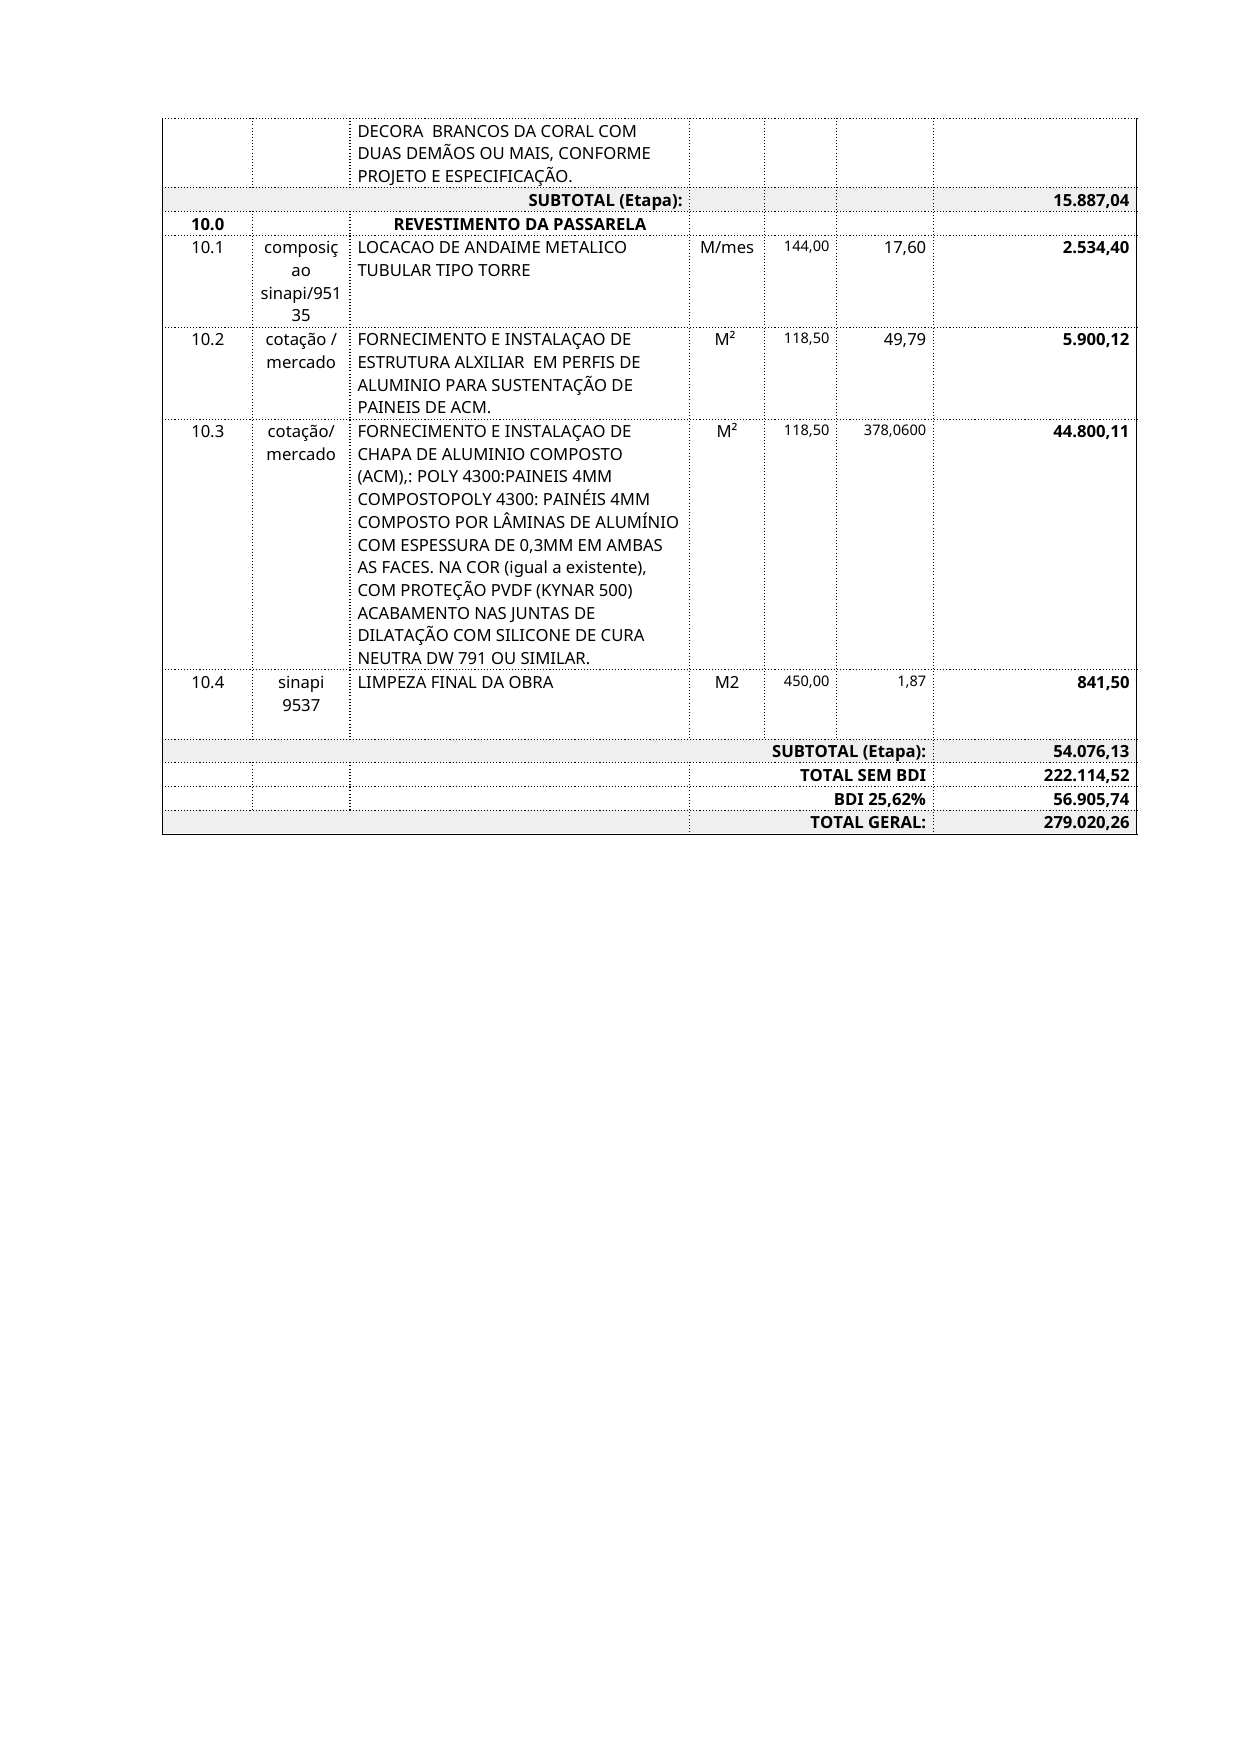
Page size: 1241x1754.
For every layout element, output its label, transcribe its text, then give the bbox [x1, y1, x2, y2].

table_cell [350, 762, 689, 786]
table_cell composiçao sinapi/95135 [252, 235, 350, 327]
table_cell [163, 786, 252, 810]
table_cell 56.905,74 [933, 786, 1136, 810]
table_cell [163, 762, 252, 786]
table_cell [690, 118, 764, 187]
table_cell [163, 810, 689, 833]
table_cell 10.2 [163, 327, 252, 418]
table_cell 1,87 [837, 669, 933, 738]
table_cell 54.076,13 [933, 739, 1136, 762]
table_cell M2 [690, 669, 764, 738]
table_cell 144,00 [764, 235, 837, 327]
table_cell [252, 118, 350, 187]
table_cell cotação / mercado [252, 327, 350, 418]
table_cell M² [690, 419, 764, 669]
table_cell [252, 786, 350, 810]
table_cell LIMPEZA FINAL DA OBRA [350, 669, 689, 738]
table_cell 17,60 [837, 235, 933, 327]
table_cell [252, 211, 350, 235]
table_cell [252, 762, 350, 786]
table_cell 450,00 [764, 669, 837, 738]
table_cell M/mes [690, 235, 764, 327]
table_cell [933, 118, 1136, 187]
table_cell 279.020,26 [933, 810, 1136, 833]
table_cell sinapi 9537 [252, 669, 350, 738]
table_cell 5.900,12 [933, 327, 1136, 418]
table_cell TOTAL GERAL: [690, 810, 933, 833]
table_cell 10.0 [163, 211, 252, 235]
table_cell FORNECIMENTO E INSTALAÇAO DE ESTRUTURA ALXILIAR EM PERFIS DE ALUMINIO PARA SUSTENTAÇÃO DE PAINEIS DE ACM. [350, 327, 689, 418]
table_cell SUBTOTAL (Etapa): [163, 739, 933, 762]
table_cell [933, 211, 1136, 235]
table_cell M² [690, 327, 764, 418]
table_cell REVESTIMENTO DA PASSARELA [350, 211, 689, 235]
table_cell [690, 211, 764, 235]
table_cell FORNECIMENTO E INSTALAÇAO DE CHAPA DE ALUMINIO COMPOSTO (ACM),: POLY 4300:PAINEIS 4MM COMPOSTOPOLY 4300: PAINÉIS 4MM COMPOSTO POR LÂMINAS DE ALUMÍNIO COM ESPESSURA DE 0,3MM EM AMBAS AS FACES. NA COR (igual a existente), COM PROTEÇÃO PVDF (KYNAR 500) ACABAMENTO NAS JUNTAS DE DILATAÇÃO COM SILICONE DE CURA NEUTRA DW 791 OU SIMILAR. [350, 419, 689, 669]
table_cell TOTAL SEM BDI [690, 762, 933, 786]
table_cell 44.800,11 [933, 419, 1136, 669]
table_cell [764, 211, 837, 235]
table_cell [163, 118, 252, 187]
table_cell 841,50 [933, 669, 1136, 738]
table_cell [837, 118, 933, 187]
table_cell 49,79 [837, 327, 933, 418]
table_cell 15.887,04 [933, 187, 1136, 211]
table_cell [764, 118, 837, 187]
table_cell [764, 187, 837, 211]
table_cell BDI 25,62% [690, 786, 933, 810]
table_cell 10.1 [163, 235, 252, 327]
table_cell [690, 187, 764, 211]
table_cell DECORA BRANCOS DA CORAL COM DUAS DEMÃOS OU MAIS, CONFORME PROJETO E ESPECIFICAÇÃO. [350, 118, 689, 187]
table_cell [350, 786, 689, 810]
table_cell 378,0600 [837, 419, 933, 669]
table_cell [837, 187, 933, 211]
table_cell SUBTOTAL (Etapa): [163, 187, 689, 211]
table_cell 10.4 [163, 669, 252, 738]
table_cell 10.3 [163, 419, 252, 669]
table_cell LOCACAO DE ANDAIME METALICO TUBULAR TIPO TORRE [350, 235, 689, 327]
table_cell 118,50 [764, 327, 837, 418]
table_cell [837, 211, 933, 235]
table_cell 118,50 [764, 419, 837, 669]
table_cell cotação/ mercado [252, 419, 350, 669]
table_cell 222.114,52 [933, 762, 1136, 786]
table_cell 2.534,40 [933, 235, 1136, 327]
